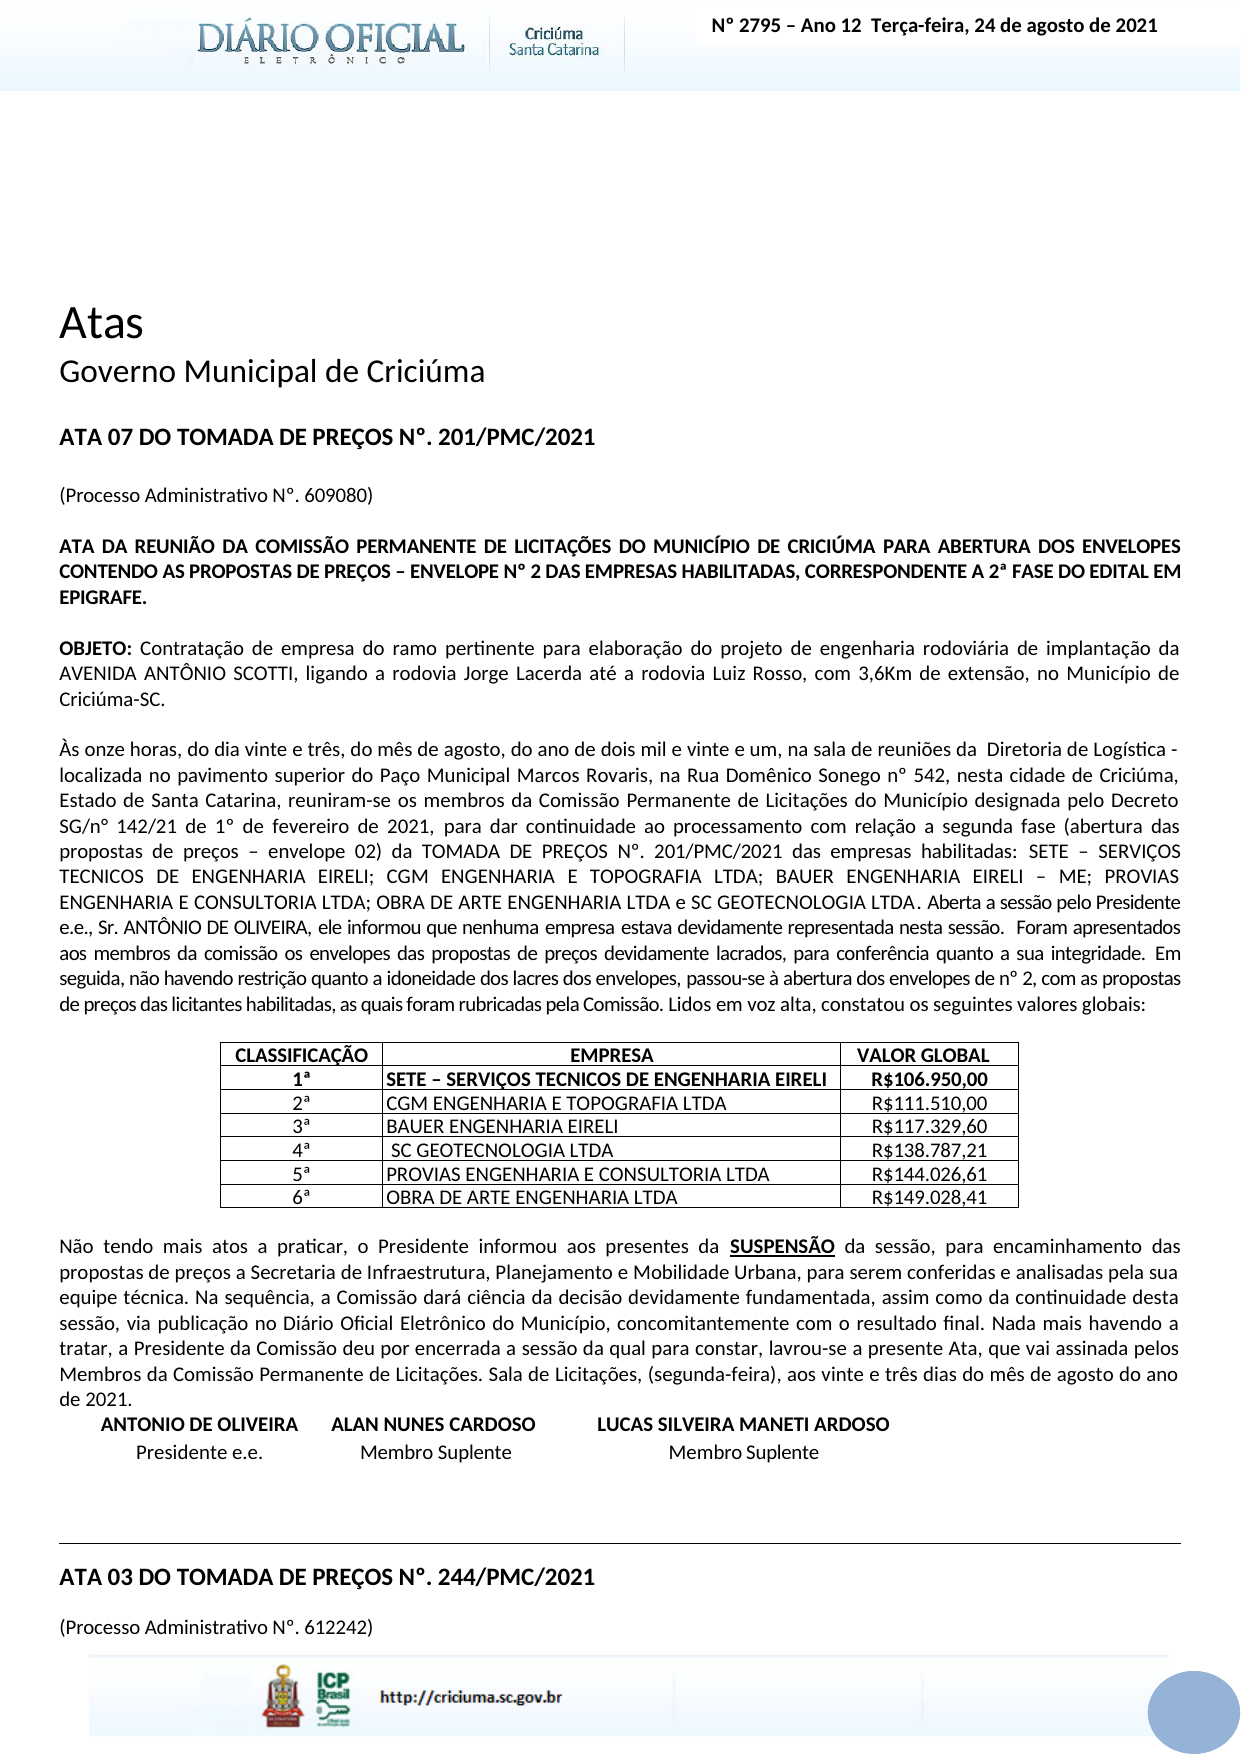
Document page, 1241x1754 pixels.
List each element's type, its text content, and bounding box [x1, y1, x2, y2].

text Não tendo mais atos a praticar, o Presidente informou aos presentes da SUSPENSÃO da sessão, para encaminhamento das propostas de preços a Secretaria de Infraestrutura, Planejamento e Mobilidade Urbana, para serem conferidas e analisadas pela sua equipe técnica. Na sequência, a Comissão dará ciência da decisão devidamente fundamentada, assim como da continuidade desta sessão, via publicação no Diário Oficial Eletrônico do Município, concomitantemente com o resultado final. Nada mais havendo a tratar, a Presidente da Comissão deu por encerrada a sessão da qual para constar, lavrou-se a presente Ata, que vai assinada pelos Membros da Comissão Permanente de Licitações. Sala de Licitações, (segunda-feira), aos vinte e três dias do mês de agosto do ano de 2021. [59, 1234, 1181, 1412]
table_header LUCAS SILVEIRA MANETI ARDOSO [591, 1412, 901, 1439]
table_header CLASSIFICAÇÃO [221, 1043, 382, 1065]
table_cell R$138.787,21 [841, 1137, 1018, 1160]
table_header VALOR GLOBAL [841, 1043, 1018, 1065]
table_cell R$144.026,61 [841, 1161, 1018, 1183]
table_cell SC GEOTECNOLOGIA LTDA [383, 1137, 840, 1160]
table_header ANTONIO DE OLIVEIRA [89, 1412, 310, 1439]
table_cell 6ª [221, 1185, 382, 1207]
text Governo Municipal de Criciúma [59, 350, 1181, 391]
table_cell SETE – SERVIÇOS TECNICOS DE ENGENHARIA EIRELI [383, 1066, 840, 1089]
text (Processo Administrativo Nº. 609080) [59, 482, 1184, 508]
text ATA DA REUNIÃO DA COMISSÃO PERMANENTE DE LICITAÇÕES DO MUNICÍPIO DE CRICIÚMA PARA ABERTURA DOS ENVELOPES CONTENDO AS PROPOSTAS DE PREÇOS – ENVELOPE Nº 2 DAS EMPRESAS HABILITADAS, CORRESPONDENTE A 2ª FASE DO EDITAL EM EPIGRAFE. [59, 533, 1181, 609]
table_cell 4ª [221, 1137, 382, 1160]
table_cell R$149.028,41 [841, 1185, 1018, 1207]
text (Processo Administrativo Nº. 612242) [59, 1614, 1183, 1639]
table_cell 3ª [221, 1114, 382, 1136]
table_cell Membro Suplente [310, 1440, 591, 1467]
table_cell 5ª [221, 1161, 382, 1183]
table_cell OBRA DE ARTE ENGENHARIA LTDA [383, 1185, 840, 1207]
table_cell 2ª [221, 1090, 382, 1113]
text ATA 07 DO TOMADA DE PREÇOS Nº. 201/PMC/2021 [59, 421, 1183, 452]
table_cell R$106.950,00 [841, 1066, 1018, 1089]
text Às onze horas, do dia vinte e três, do mês de agosto, do ano de dois mil e vinte e um, na sala de reuniões da Diretoria de Logística - localizada no pavimento superior do Paço Municipal Marcos Rovaris, na Rua Domênico Sonego nº 542, nesta cidade de Criciúma, Estado de Santa Catarina, reuniram-se os membros da Comissão Permanente de Licitações do Município designada pelo Decreto SG/n° 142/21 de 1º de fevereiro de 2021, para dar continuidade ao processamento com relação a segunda fase (abertura das propostas de preços – envelope 02) da TOMADA DE PREÇOS Nº. 201/PMC/2021 das empresas habilitadas: SETE – SERVIÇOS TECNICOS DE ENGENHARIA EIRELI; CGM ENGENHARIA E TOPOGRAFIA LTDA; BAUER ENGENHARIA EIRELI – ME; PROVIAS ENGENHARIA E CONSULTORIA LTDA; OBRA DE ARTE ENGENHARIA LTDA e SC GEOTECNOLOGIA LTDA. Aberta a sessão pelo Presidente e.e., Sr. ANTÔNIO DE OLIVEIRA, ele informou que nenhuma empresa estava devidamente representada nesta sessão. Foram apresentados aos membros da comissão os envelopes das propostas de preços devidamente lacrados, para conferência quanto a sua integridade. Em seguida, não havendo restrição quanto a idoneidade dos lacres dos envelopes, passou-se à abertura dos envelopes de nº 2, com as propostas de preços das licitantes habilitadas, as quais foram rubricadas pela Comissão. Lidos em voz alta, constatou os seguintes valores globais: [59, 737, 1181, 1016]
text ATA 03 DO TOMADA DE PREÇOS Nº. 244/PMC/2021 [59, 1561, 1183, 1591]
table_cell Membro Suplente [591, 1440, 901, 1467]
table_cell Presidente e.e. [89, 1440, 310, 1467]
table_cell R$111.510,00 [841, 1090, 1018, 1113]
table_header EMPRESA [383, 1043, 840, 1065]
table_cell R$117.329,60 [841, 1114, 1018, 1136]
table_cell BAUER ENGENHARIA EIRELI [383, 1114, 840, 1136]
table_header ALAN NUNES CARDOSO [310, 1412, 591, 1439]
table_cell 1ª [221, 1066, 382, 1089]
text Atas [59, 292, 1181, 350]
text OBJETO: Contratação de empresa do ramo pertinente para elaboração do projeto de engenharia rodoviária de implantação da AVENIDA ANTÔNIO SCOTTI, ligando a rodovia Jorge Lacerda até a rodovia Luiz Rosso, com 3,6Km de extensão, no Município de Criciúma-SC. [59, 635, 1181, 711]
table_cell PROVIAS ENGENHARIA E CONSULTORIA LTDA [383, 1161, 840, 1183]
table_cell CGM ENGENHARIA E TOPOGRAFIA LTDA [383, 1090, 840, 1113]
